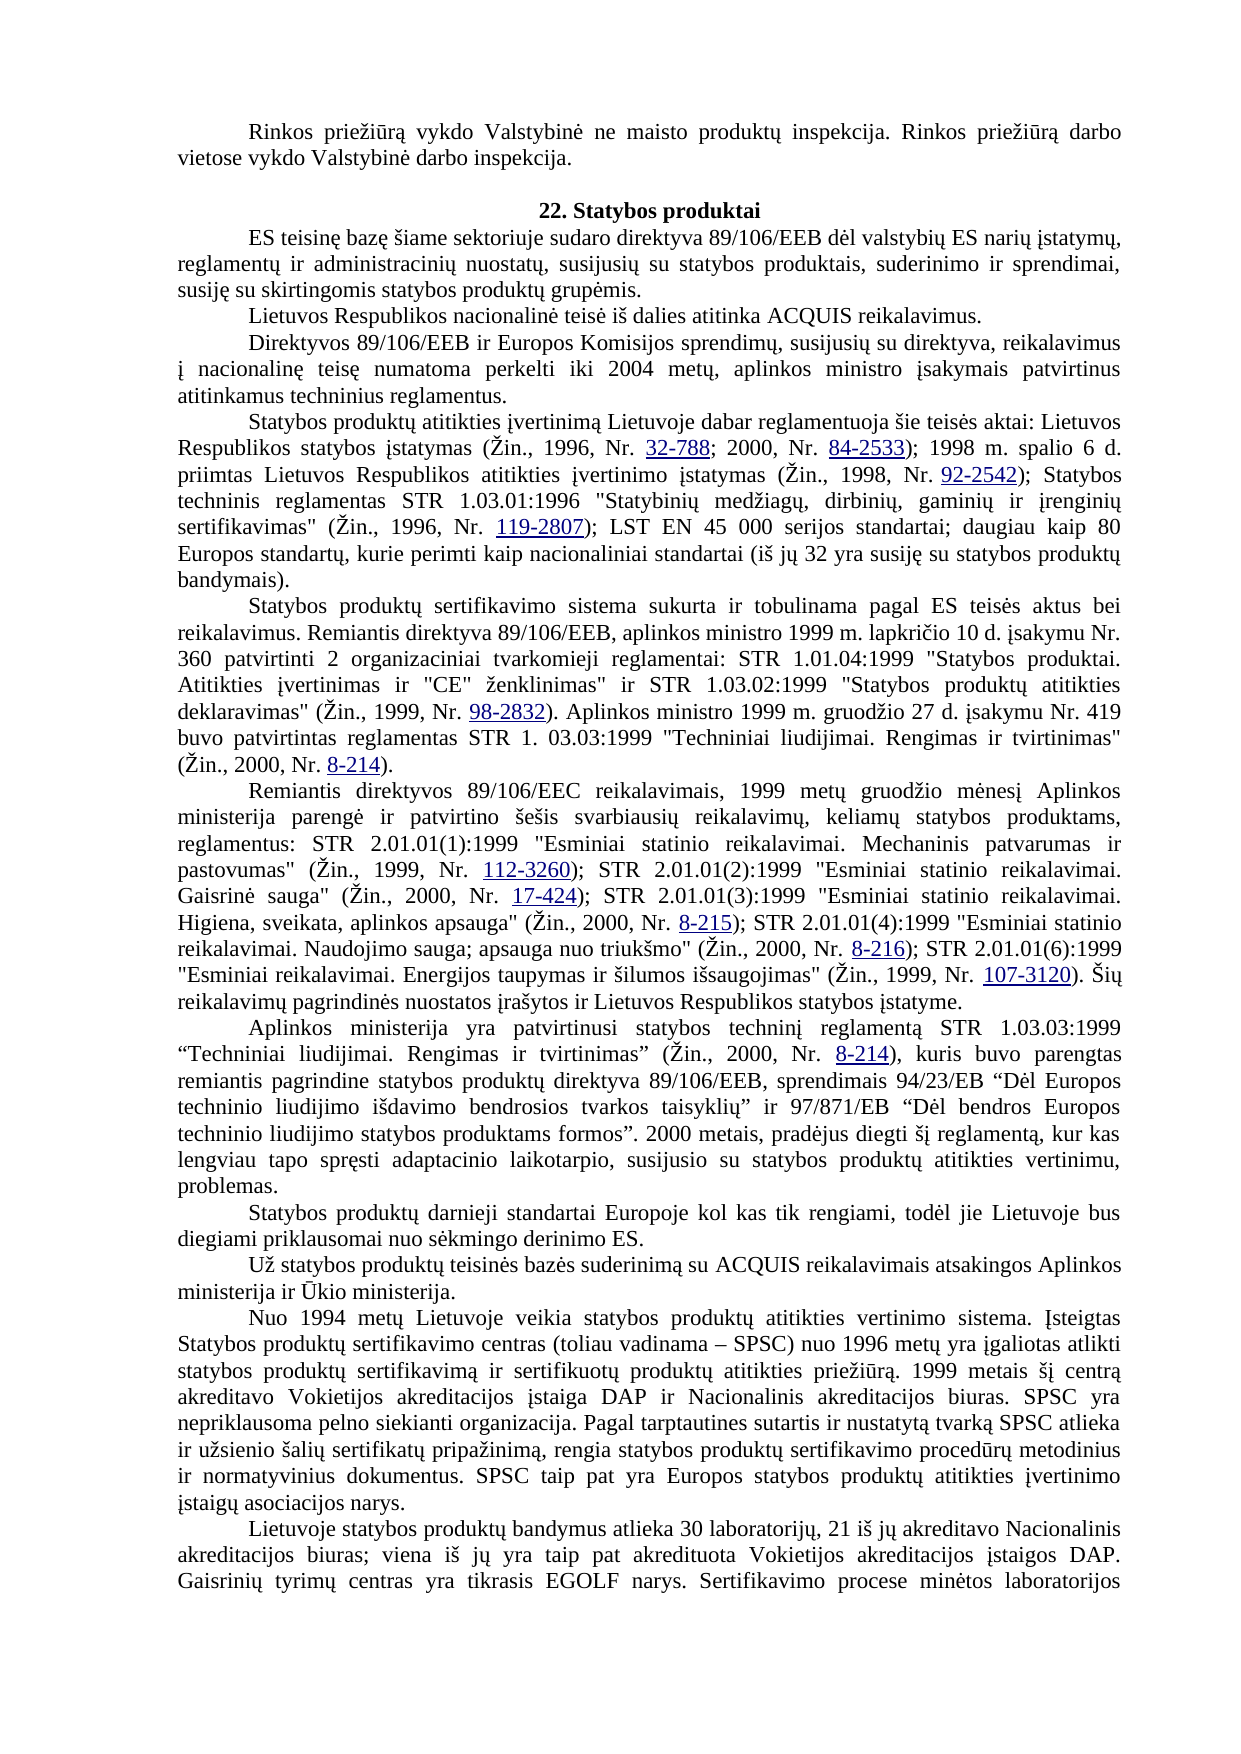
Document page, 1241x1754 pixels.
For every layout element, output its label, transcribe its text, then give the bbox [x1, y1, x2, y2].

text Remiantis direktyvos 89/106/EEC reikalavimais, 1999 metų gruodžio mėnesį Aplinkos ministerija parengė ir patvirtino šešis svarbiausių reikalavimų, keliamų statybos produktams, reglamentus: STR 2.01.01(1):1999 "Esminiai statinio reikalavimai. Mechaninis patvarumas ir pastovumas" (Žin., 1999, Nr. 112-3260); STR 2.01.01(2):1999 "Esminiai statinio reikalavimai. Gaisrinė sauga" (Žin., 2000, Nr. 17-424); STR 2.01.01(3):1999 "Esminiai statinio reikalavimai. Higiena, sveikata, aplinkos apsauga" (Žin., 2000, Nr. 8-215); STR 2.01.01(4):1999 "Esminiai statinio reikalavimai. Naudojimo sauga; apsauga nuo triukšmo" (Žin., 2000, Nr. 8-216); STR 2.01.01(6):1999 "Esminiai reikalavimai. Energijos taupymas ir šilumos išsaugojimas" (Žin., 1999, Nr. 107-3120). Šių reikalavimų pagrindinės nuostatos įrašytos ir Lietuvos Respublikos statybos įstatyme. [177, 777, 1122, 1014]
text Statybos produktų sertifikavimo sistema sukurta ir tobulinama pagal ES teisės aktus bei reikalavimus. Remiantis direktyva 89/106/EEB, aplinkos ministro 1999 m. lapkričio 10 d. įsakymu Nr. 360 patvirtinti 2 organizaciniai tvarkomieji reglamentai: STR 1.01.04:1999 "Statybos produktai. Atitikties įvertinimas ir "CE" ženklinimas" ir STR 1.03.02:1999 "Statybos produktų atitikties deklaravimas" (Žin., 1999, Nr. 98-2832). Aplinkos ministro 1999 m. gruodžio 27 d. įsakymu Nr. 419 buvo patvirtintas reglamentas STR 1. 03.03:1999 "Techniniai liudijimai. Rengimas ir tvirtinimas" (Žin., 2000, Nr. 8-214). [177, 592, 1122, 777]
text ES teisinę bazę šiame sektoriuje sudaro direktyva 89/106/EEB dėl valstybių ES narių įstatymų, reglamentų ir administracinių nuostatų, susijusių su statybos produktais, suderinimo ir sprendimai, susiję su skirtingomis statybos produktų grupėmis. [177, 223, 1122, 303]
text Rinkos priežiūrą vykdo Valstybinė ne maisto produktų inspekcija. Rinkos priežiūrą darbo vietose vykdo Valstybinė darbo inspekcija. [177, 118, 1122, 171]
text Nuo 1994 metų Lietuvoje veikia statybos produktų atitikties vertinimo sistema. Įsteigtas Statybos produktų sertifikavimo centras (toliau vadinama – SPSC) nuo 1996 metų yra įgaliotas atlikti statybos produktų sertifikavimą ir sertifikuotų produktų atitikties priežiūrą. 1999 metais šį centrą akreditavo Vokietijos akreditacijos įstaiga DAP ir Nacionalinis akreditacijos biuras. SPSC yra nepriklausoma pelno siekianti organizacija. Pagal tarptautines sutartis ir nustatytą tvarką SPSC atlieka ir užsienio šalių sertifikatų pripažinimą, rengia statybos produktų sertifikavimo procedūrų metodinius ir normatyvinius dokumentus. SPSC taip pat yra Europos statybos produktų atitikties įvertinimo įstaigų asociacijos narys. [177, 1304, 1122, 1515]
text Už statybos produktų teisinės bazės suderinimą su acquis reikalavimais atsakingos Aplinkos ministerija ir Ūkio ministerija. [177, 1251, 1122, 1304]
subtitle 22. Statybos produktai [177, 197, 1122, 223]
text Statybos produktų darnieji standartai Europoje kol kas tik rengiami, todėl jie Lietuvoje bus diegiami priklausomai nuo sėkmingo derinimo ES. [177, 1199, 1122, 1251]
text Direktyvos 89/106/EEB ir Europos Komisijos sprendimų, susijusių su direktyva, reikalavimus į nacionalinę teisę numatoma perkelti iki 2004 metų, aplinkos ministro įsakymais patvirtinus atitinkamus techninius reglamentus. [177, 329, 1122, 408]
text Lietuvoje statybos produktų bandymus atlieka 30 laboratorijų, 21 iš jų akreditavo Nacionalinis akreditacijos biuras; viena iš jų yra taip pat akredituota Vokietijos akreditacijos įstaigos DAP. Gaisrinių tyrimų centras yra tikrasis EGOLF narys. Sertifikavimo procese minėtos laboratorijos [177, 1515, 1122, 1594]
text Statybos produktų atitikties įvertinimą Lietuvoje dabar reglamentuoja šie teisės aktai: Lietuvos Respublikos statybos įstatymas (Žin., 1996, Nr. 32-788; 2000, Nr. 84-2533); 1998 m. spalio 6 d. priimtas Lietuvos Respublikos atitikties įvertinimo įstatymas (Žin., 1998, Nr. 92-2542); Statybos techninis reglamentas STR 1.03.01:1996 "Statybinių medžiagų, dirbinių, gaminių ir įrenginių sertifikavimas" (Žin., 1996, Nr. 119-2807); LST EN 45 000 serijos standartai; daugiau kaip 80 Europos standartų, kurie perimti kaip nacionaliniai standartai (iš jų 32 yra susiję su statybos produktų bandymais). [177, 408, 1122, 592]
text Aplinkos ministerija yra patvirtinusi statybos techninį reglamentą STR 1.03.03:1999 “Techniniai liudijimai. Rengimas ir tvirtinimas” (Žin., 2000, Nr. 8-214), kuris buvo parengtas remiantis pagrindine statybos produktų direktyva 89/106/EEB, sprendimais 94/23/EB “Dėl Europos techninio liudijimo išdavimo bendrosios tvarkos taisyklių” ir 97/871/EB “Dėl bendros Europos techninio liudijimo statybos produktams formos”. 2000 metais, pradėjus diegti šį reglamentą, kur kas lengviau tapo spręsti adaptacinio laikotarpio, susijusio su statybos produktų atitikties vertinimu, problemas. [177, 1014, 1122, 1199]
text Lietuvos Respublikos nacionalinė teisė iš dalies atitinka acquis reikalavimus. [177, 303, 1122, 329]
